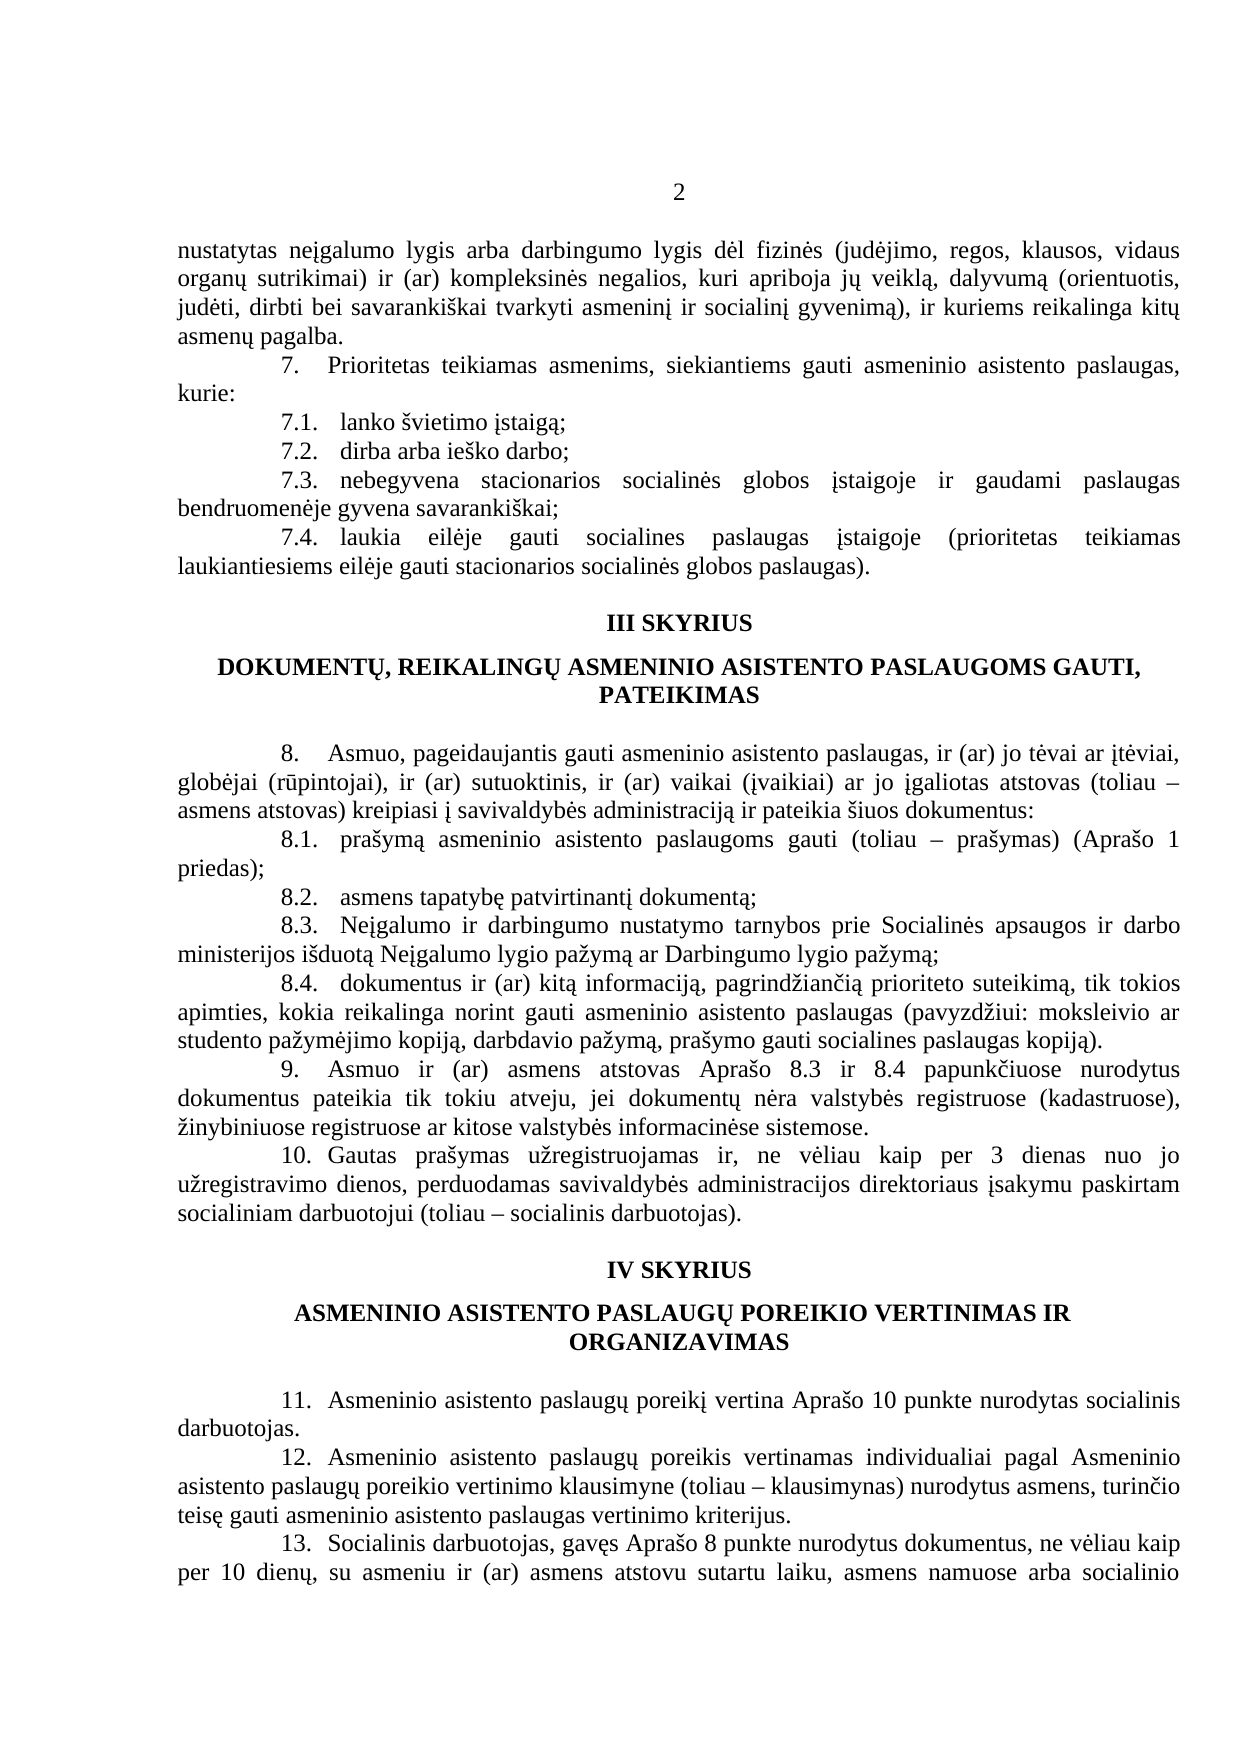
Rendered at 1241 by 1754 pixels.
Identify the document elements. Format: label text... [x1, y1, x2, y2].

text 7.4. laukia eilėje gauti socialines paslaugas įstaigoje (prioritetas teikiamas laukiantiesiems eilėje gauti stacionarios socialinės globos paslaugas). [177, 522, 1181, 580]
text 8.1. prašymą asmeninio asistento paslaugoms gauti (toliau – prašymas) (Aprašo 1 priedas); [177, 824, 1181, 882]
text IV SKYRIUS [177, 1255, 1181, 1284]
text 8.3. Neįgalumo ir darbingumo nustatymo tarnybos prie Socialinės apsaugos ir darbo ministerijos išduotą Neįgalumo lygio pažymą ar Darbingumo lygio pažymą; [177, 910, 1181, 968]
text 7.2. dirba arba ieško darbo; [177, 436, 1181, 465]
text 7.3. nebegyvena stacionarios socialinės globos įstaigoje ir gaudami paslaugas bendruomenėje gyvena savarankiškai; [177, 465, 1181, 522]
text 12. Asmeninio asistento paslaugų poreikis vertinamas individualiai pagal Asmeninio asistento paslaugų poreikio vertinimo klausimyne (toliau – klausimynas) nurodytus asmens, turinčio teisę gauti asmeninio asistento paslaugas vertinimo kriterijus. [177, 1442, 1181, 1528]
text 8. Asmuo, pageidaujantis gauti asmeninio asistento paslaugas, ir (ar) jo tėvai ar įtėviai, globėjai (rūpintojai), ir (ar) sutuoktinis, ir (ar) vaikai (įvaikiai) ar jo įgaliotas atstovas (toliau – asmens atstovas) kreipiasi į savivaldybės administraciją ir pateikia šiuos dokumentus: [177, 738, 1181, 824]
text DOKUMENTŲ, REIKALINGŲ ASMENINIO ASISTENTO PASLAUGOMS GAUTI, PATEIKIMAS [177, 652, 1181, 709]
text 7.1. lanko švietimo įstaigą; [177, 407, 1181, 436]
text nustatytas neįgalumo lygis arba darbingumo lygis dėl fizinės (judėjimo, regos, klausos, vidaus organų sutrikimai) ir (ar) kompleksinės negalios, kuri apriboja jų veiklą, dalyvumą (orientuotis, judėti, dirbti bei savarankiškai tvarkyti asmeninį ir socialinį gyvenimą), ir kuriems reikalinga kitų asmenų pagalba. [177, 235, 1181, 350]
text 11. Asmeninio asistento paslaugų poreikį vertina Aprašo 10 punkte nurodytas socialinis darbuotojas. [177, 1385, 1181, 1442]
text 10. Gautas prašymas užregistruojamas ir, ne vėliau kaip per 3 dienas nuo jo užregistravimo dienos, perduodamas savivaldybės administracijos direktoriaus įsakymu paskirtam socialiniam darbuotojui (toliau – socialinis darbuotojas). [177, 1140, 1181, 1227]
text 13. Socialinis darbuotojas, gavęs Aprašo 8 punkte nurodytus dokumentus, ne vėliau kaip per 10 dienų, su asmeniu ir (ar) asmens atstovu sutartu laiku, asmens namuose arba socialinio [177, 1528, 1181, 1586]
text 7. Prioritetas teikiamas asmenims, siekiantiems gauti asmeninio asistento paslaugas, kurie: [177, 350, 1181, 407]
text 8.4. dokumentus ir (ar) kitą informaciją, pagrindžiančią prioriteto suteikimą, tik tokios apimties, kokia reikalinga norint gauti asmeninio asistento paslaugas (pavyzdžiui: moksleivio ar studento pažymėjimo kopiją, darbdavio pažymą, prašymo gauti socialines paslaugas kopiją). [177, 968, 1181, 1054]
text III SKYRIUS [177, 608, 1181, 637]
text 9. Asmuo ir (ar) asmens atstovas Aprašo 8.3 ir 8.4 papunkčiuose nurodytus dokumentus pateikia tik tokiu atveju, jei dokumentų nėra valstybės registruose (kadastruose), žinybiniuose registruose ar kitose valstybės informacinėse sistemose. [177, 1054, 1181, 1140]
text ASMENINIO ASISTENTO PASLAUGŲ POREIKIO VERTINIMAS IR ORGANIZAVIMAS [177, 1298, 1181, 1356]
text 8.2. asmens tapatybę patvirtinantį dokumentą; [177, 882, 1181, 910]
